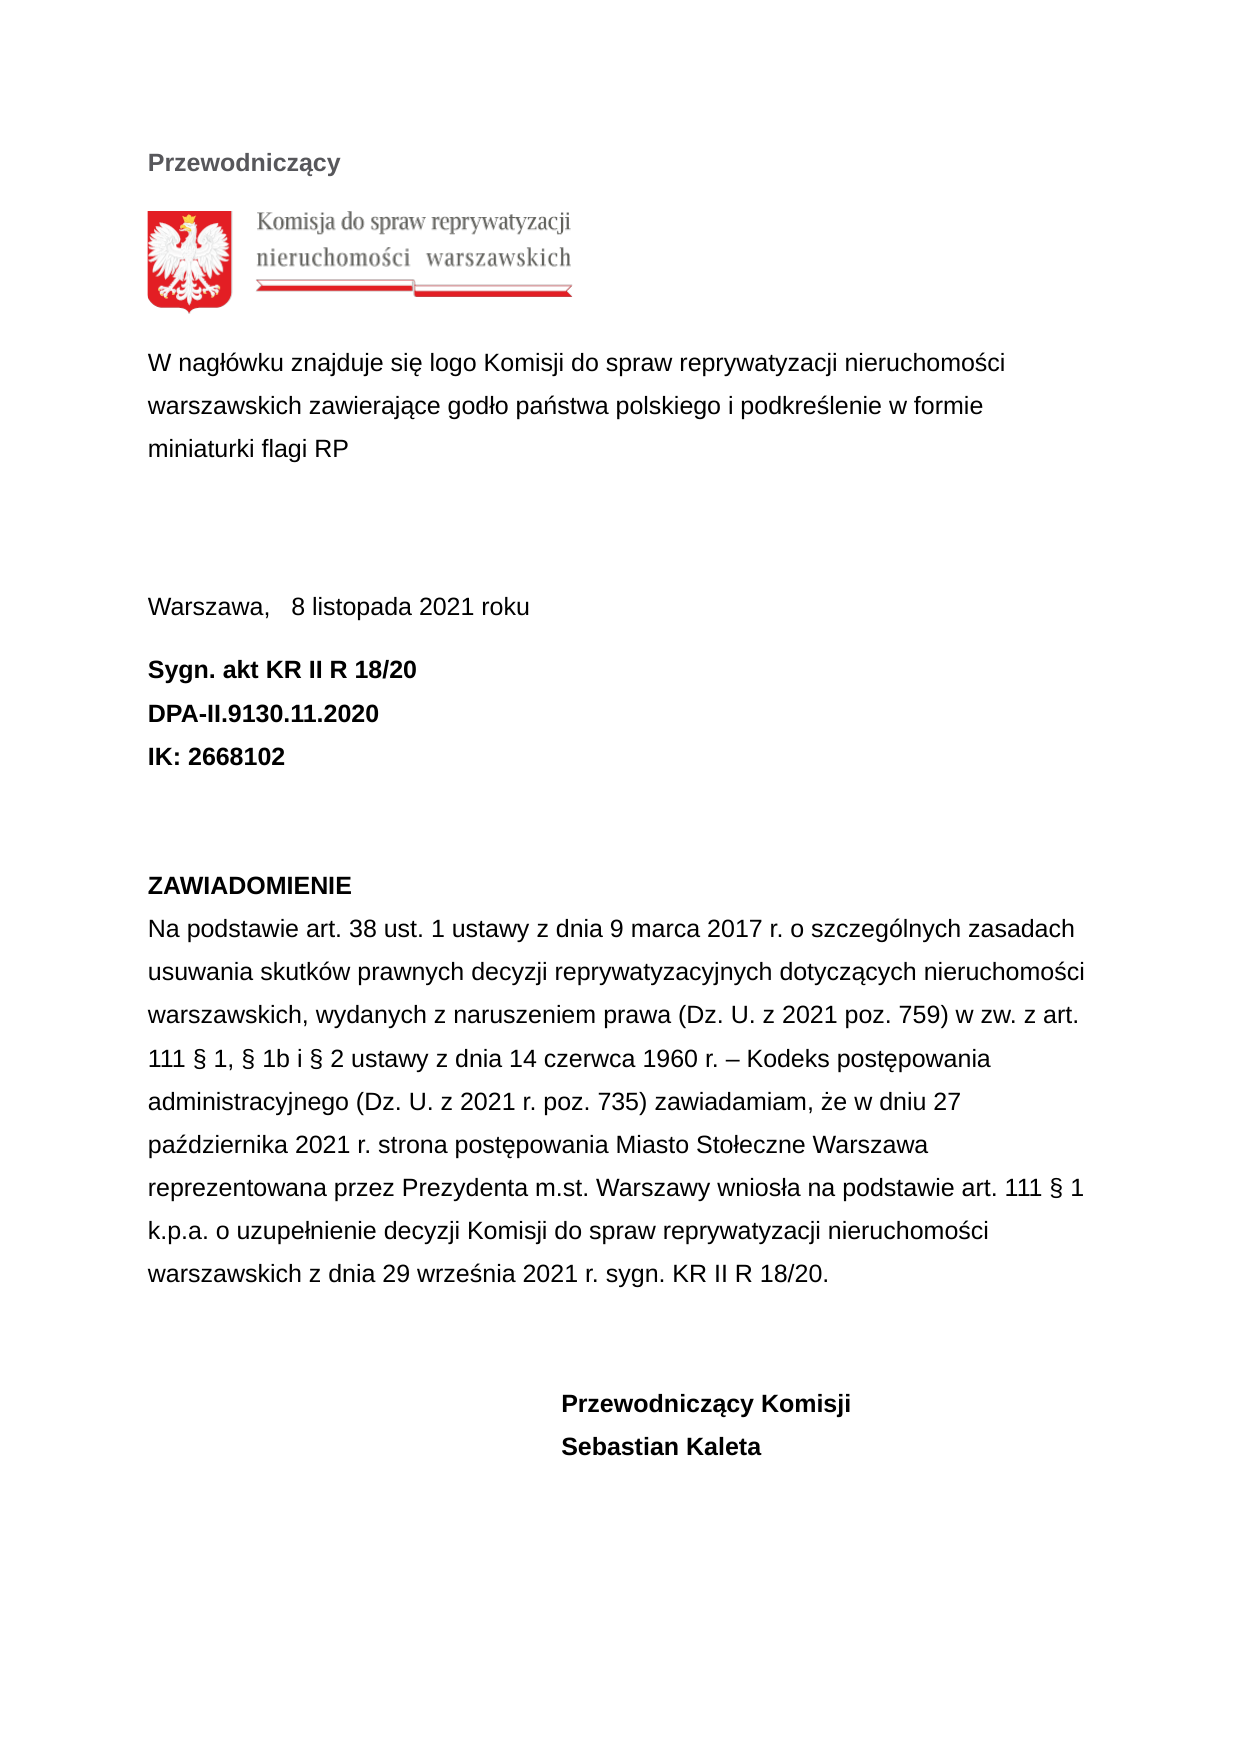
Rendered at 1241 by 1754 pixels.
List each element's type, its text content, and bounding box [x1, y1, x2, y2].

text IK: 2668102 [148, 742, 1093, 771]
text W nagłówku znajduje się logo Komisji do spraw reprywatyzacji nieruchomości warszawskich zawierające godło państwa polskiego i podkreślenie w formie miniaturki flagi RP [148, 348, 1093, 463]
text Warszawa, 8 listopada 2021 roku [148, 592, 1093, 620]
text Przewodniczący Komisji [561, 1389, 1093, 1417]
text Sebastian Kaleta [561, 1432, 1093, 1461]
text Sygn. akt KR II R 18/20 [148, 656, 1093, 684]
text DPA-II.9130.11.2020 [148, 699, 1093, 727]
text ZAWIADOMIENIE [148, 871, 1093, 900]
text Przewodniczący [148, 148, 1093, 176]
text Na podstawie art. 38 ust. 1 ustawy z dnia 9 marca 2017 r. o szczególnych zasadach usuwania skutków prawnych decyzji reprywatyzacyjnych dotyczących nieruchomości warszawskich, wydanych z naruszeniem prawa (Dz. U. z 2021 poz. 759) w zw. z art. 111 § 1, § 1b i § 2 ustawy z dnia 14 czerwca 1960 r. – Kodeks postępowania administracyjnego (Dz. U. z 2021 r. poz. 735) zawiadamiam, że w dniu 27 października 2021 r. strona postępowania Miasto Stołeczne Warszawa reprezentowana przez Prezydenta m.st. Warszawy wniosła na podstawie art. 111 § 1 k.p.a. o uzupełnienie decyzji Komisji do spraw reprywatyzacji nieruchomości warszawskich z dnia 29 września 2021 r. sygn. KR II R 18/20. [148, 914, 1093, 1288]
